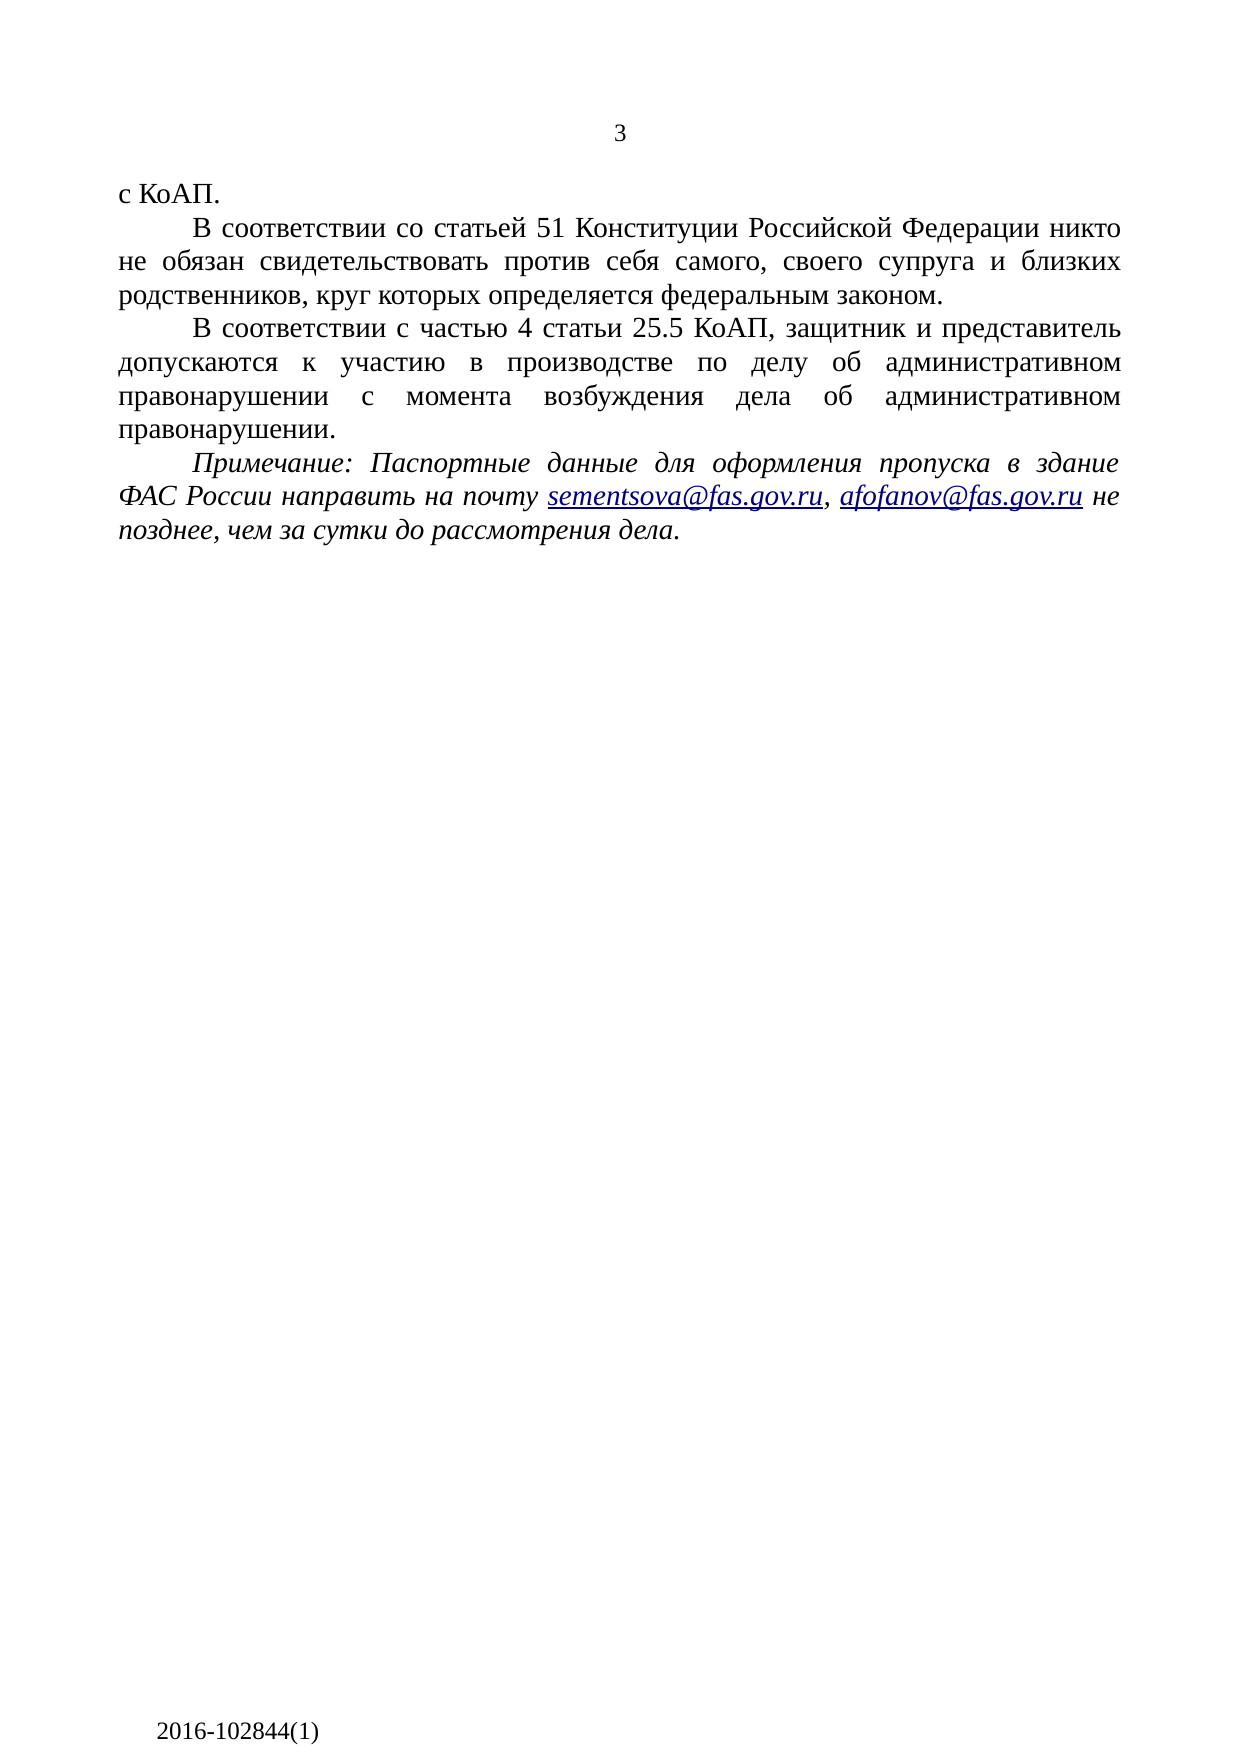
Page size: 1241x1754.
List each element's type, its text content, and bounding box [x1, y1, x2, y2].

text В соответствии с частью 4 статьи 25.5 КоАП, защитник и представитель допускаются к участию в производстве по делу об административном правонарушении с момента возбуждения дела об административном правонарушении. [118, 311, 1122, 445]
text с КоАП. [118, 176, 1122, 210]
text Примечание: Паспортные данные для оформления пропуска в здание ФАС России направить на почту sementsova@fas.gov.ru, afofanov@fas.gov.ru не позднее, чем за сутки до рассмотрения дела. [118, 445, 1122, 545]
text В соответствии со статьей 51 Конституции Российской Федерации никто не обязан свидетельствовать против себя самого, своего супруга и близких родственников, круг которых определяется федеральным законом. [118, 210, 1122, 311]
